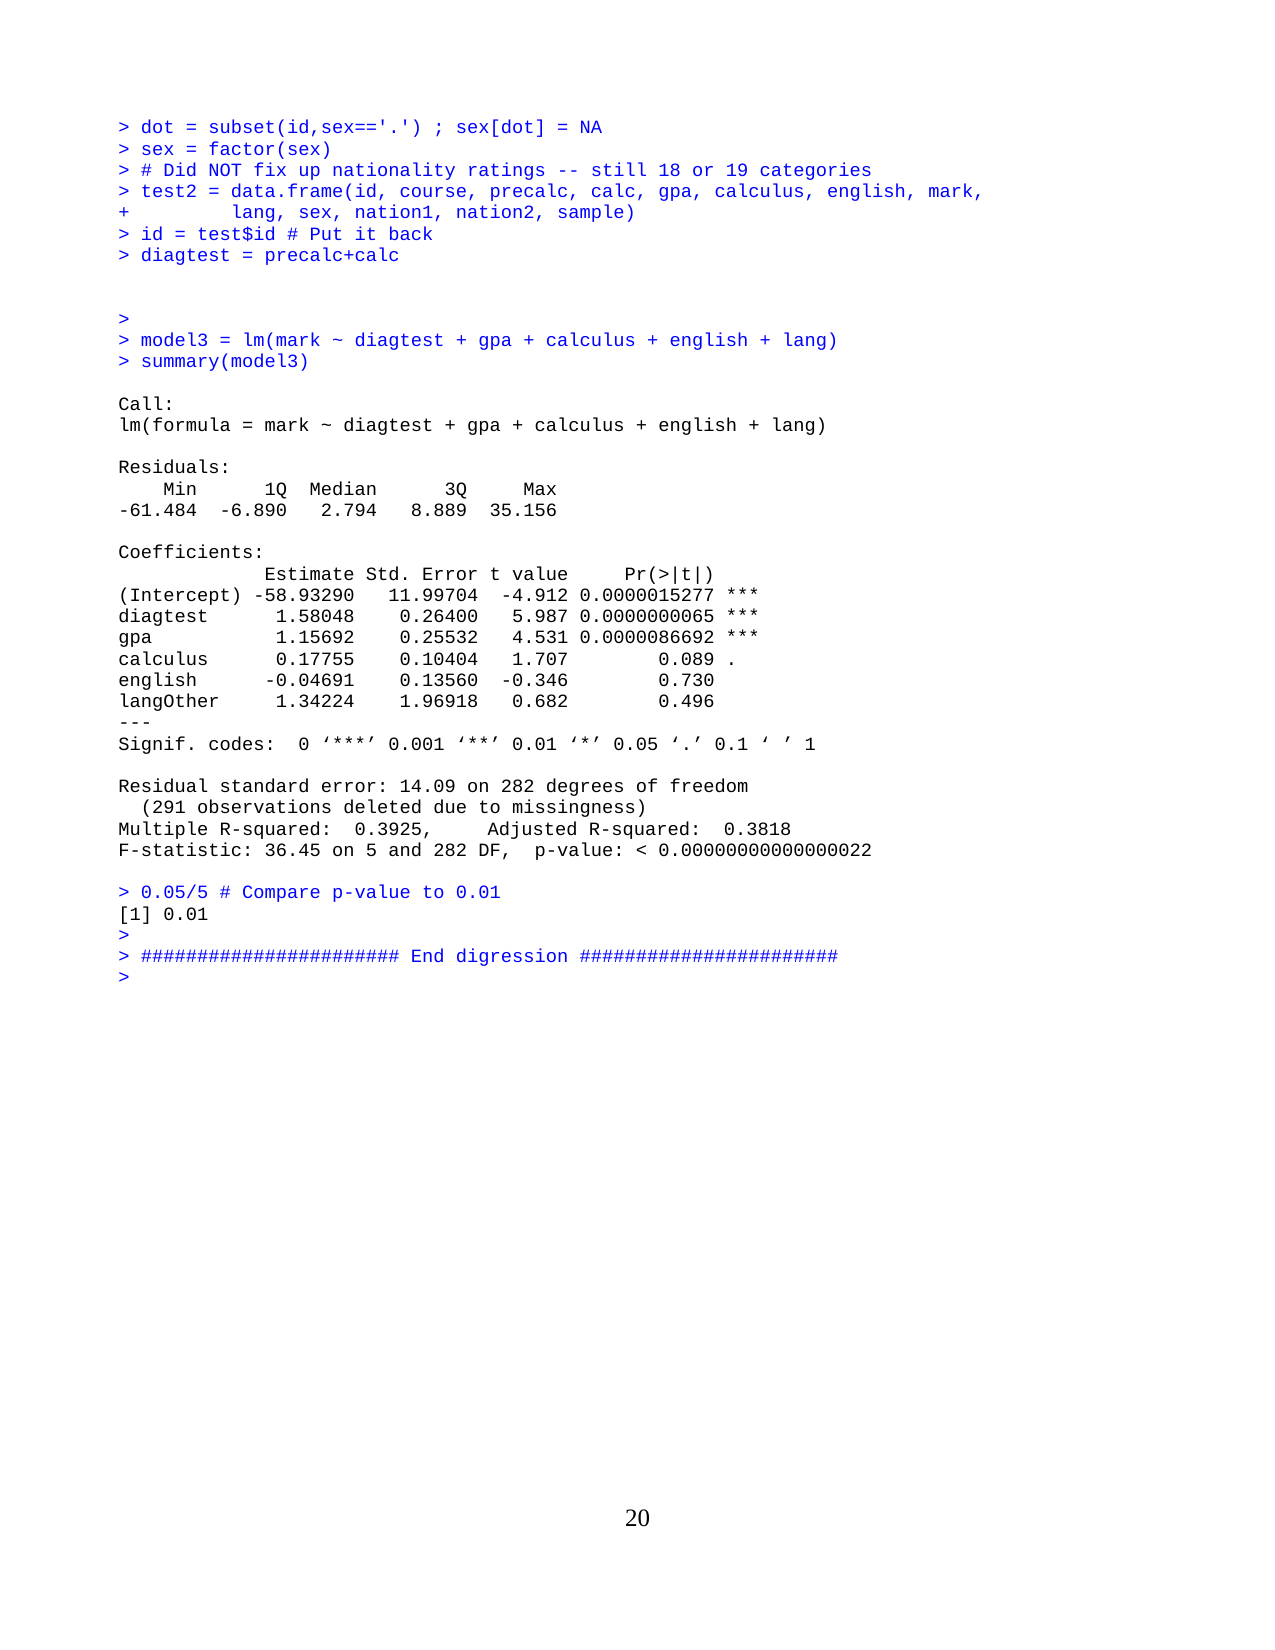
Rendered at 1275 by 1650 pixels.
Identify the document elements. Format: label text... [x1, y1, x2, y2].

text Signif. codes: 0 ‘***’ 0.001 ‘**’ 0.01 ‘*’ 0.05 ‘.’ 0.1 ‘ ’ 1 [118, 734, 1157, 756]
text > dot = subset(id,sex=='.') ; sex[dot] = NA [118, 118, 1157, 139]
text Residual standard error: 14.09 on 282 degrees of freedom [118, 777, 1157, 798]
text > 0.05/5 # Compare p-value to 0.01 [118, 883, 1157, 904]
text [1] 0.01 [118, 904, 1157, 926]
text langOther 1.34224 1.96918 0.682 0.496 [118, 692, 1157, 713]
text gpa 1.15692 0.25532 4.531 0.0000086692 *** [118, 628, 1157, 649]
text lm(formula = mark ~ diagtest + gpa + calculus + english + lang) [118, 416, 1157, 437]
text > # Did NOT fix up nationality ratings -- still 18 or 19 categories [118, 161, 1157, 182]
text > [118, 309, 1157, 331]
text Coefficients: [118, 543, 1157, 564]
text Multiple R-squared: 0.3925, Adjusted R-squared: 0.3818 [118, 819, 1157, 841]
text --- [118, 713, 1157, 734]
text (Intercept) -58.93290 11.99704 -4.912 0.0000015277 *** [118, 586, 1157, 607]
text > ####################### End digression ####################### [118, 947, 1157, 968]
text + lang, sex, nation1, nation2, sample) [118, 203, 1157, 224]
text > [118, 968, 1157, 989]
text > diagtest = precalc+calc [118, 246, 1157, 267]
text > [118, 926, 1157, 947]
text (291 observations deleted due to missingness) [118, 798, 1157, 819]
text > sex = factor(sex) [118, 139, 1157, 161]
text -61.484 -6.890 2.794 8.889 35.156 [118, 501, 1157, 522]
text diagtest 1.58048 0.26400 5.987 0.0000000065 *** [118, 607, 1157, 628]
text F-statistic: 36.45 on 5 and 282 DF, p-value: < 0.00000000000000022 [118, 841, 1157, 862]
text calculus 0.17755 0.10404 1.707 0.089 . [118, 649, 1157, 671]
text > test2 = data.frame(id, course, precalc, calc, gpa, calculus, english, mark, [118, 182, 1157, 203]
text Estimate Std. Error t value Pr(>|t|) [118, 564, 1157, 586]
text > id = test$id # Put it back [118, 224, 1157, 246]
text Call: [118, 394, 1157, 416]
text > summary(model3) [118, 352, 1157, 373]
text Residuals: [118, 458, 1157, 479]
text > model3 = lm(mark ~ diagtest + gpa + calculus + english + lang) [118, 331, 1157, 352]
text Min 1Q Median 3Q Max [118, 479, 1157, 501]
text english -0.04691 0.13560 -0.346 0.730 [118, 671, 1157, 692]
